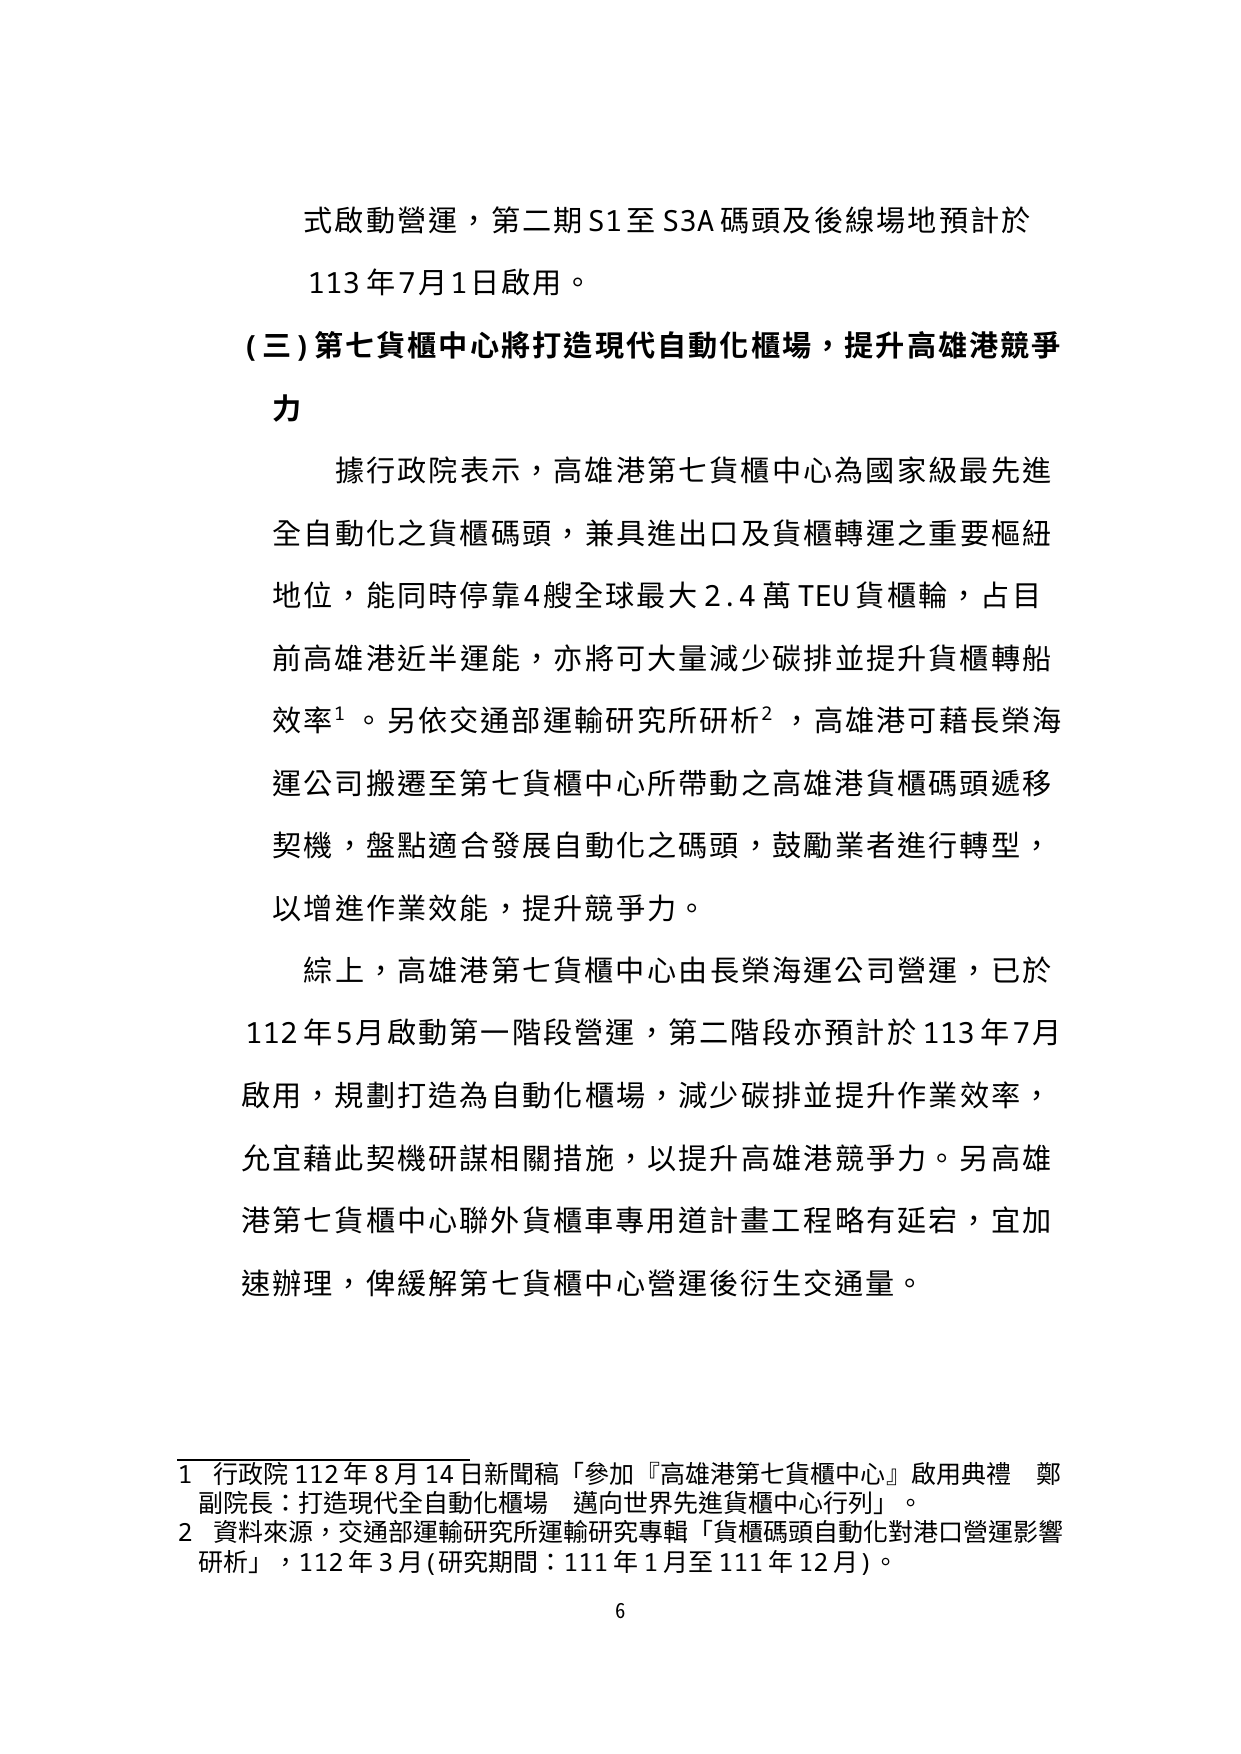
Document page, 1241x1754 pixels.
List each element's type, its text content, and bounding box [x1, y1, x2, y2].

text 資料來源，交通部運輸研究所運輸研究專輯「貨櫃碼頭自動化對港口營運影響研析」，112年3月(研究期間：111年1月至111年12月)。 [177, 1518, 1063, 1577]
text 綜上，高雄港第七貨櫃中心由長榮海運公司營運，已於112年5月啟動第一階段營運，第二階段亦預計於113年7月啟用，規劃打造為自動化櫃場，減少碳排並提升作業效率，允宜藉此契機研謀相關措施，以提升高雄港競爭力。另高雄港第七貨櫃中心聯外貨櫃車專用道計畫工程略有延宕，宜加速辦理，俾緩解第七貨櫃中心營運後衍生交通量。 [236, 927, 1063, 1302]
text 2.營運規劃：港務公司與長榮海運公司於107年12月11日簽署高雄港第七貨櫃中心S1至S5貨櫃碼頭租賃契約，第一期S3B至S5碼頭及後線場地已於112年5月1日正式啟動營運，第二期S1至S3A碼頭及後線場地預計於113年7月1日啟用。 [266, 177, 1063, 302]
text 行政院112年8月14日新聞稿「參加『高雄港第七貨櫃中心』啟用典禮 鄭副院長：打造現代全自動化櫃場 邁向世界先進貨櫃中心行列」。 [177, 1460, 1063, 1518]
text 據行政院表示，高雄港第七貨櫃中心為國家級最先進全自動化之貨櫃碼頭，兼具進出口及貨櫃轉運之重要樞紐地位，能同時停靠4艘全球最大2.4萬TEU貨櫃輪，占目前高雄港近半運能，亦將可大量減少碳排並提升貨櫃轉船效率。另依交通部運輸研究所研析，高雄港可藉長榮海運公司搬遷至第七貨櫃中心所帶動之高雄港貨櫃碼頭遞移契機，盤點適合發展自動化之碼頭，鼓勵業者進行轉型，以增進作業效能，提升競爭力。 [266, 427, 1063, 927]
text (三)第七貨櫃中心將打造現代自動化櫃場，提升高雄港競爭力 [236, 302, 1063, 427]
